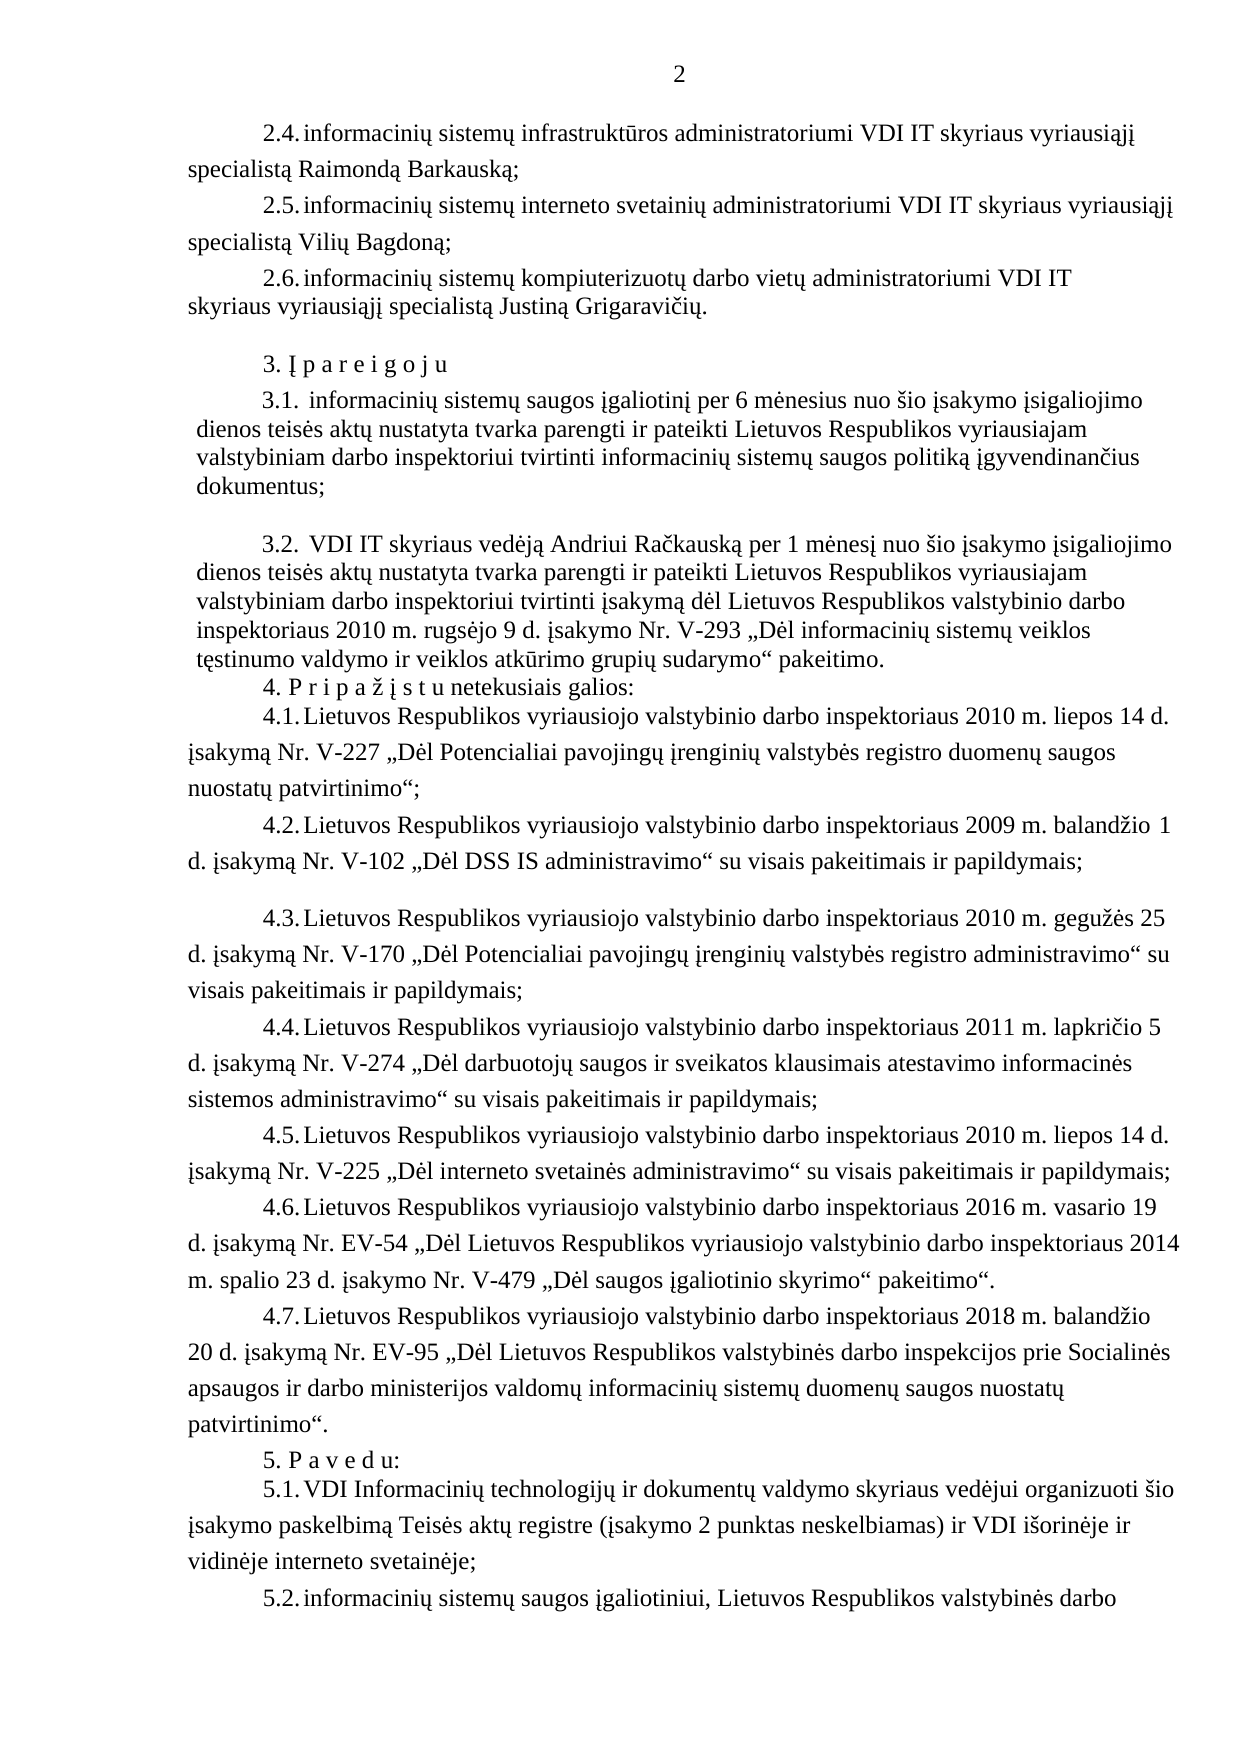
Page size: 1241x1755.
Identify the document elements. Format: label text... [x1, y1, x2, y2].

text 3. Į p a r e i g o j u [188, 349, 1182, 378]
text 4. P r i p a ž į s t u netekusiais galios: [188, 672, 1182, 701]
text 2.6. informacinių sistemų kompiuterizuotų darbo vietų administratoriumi VDI IT skyriaus vyriausiąjį specialistą Justiną Grigaravičių. [188, 263, 1133, 320]
text 4.1. Lietuvos Respublikos vyriausiojo valstybinio darbo inspektoriaus 2010 m. liepos 14 d. įsakymą Nr. V-227 „Dėl Potencialiai pavojingų įrenginių valstybės registro duomenų saugos nuostatų patvirtinimo“; [188, 701, 1182, 802]
text 2.4. informacinių sistemų infrastruktūros administratoriumi VDI IT skyriaus vyriausiąjį specialistą Raimondą Barkauską; [188, 118, 1182, 183]
text 3.2. VDI IT skyriaus vedėją Andriui Račkauską per 1 mėnesį nuo šio įsakymo įsigaliojimo dienos teisės aktų nustatyta tvarka parengti ir pateikti Lietuvos Respublikos vyriausiajam valstybiniam darbo inspektoriui tvirtinti įsakymą dėl Lietuvos Respublikos valstybinio darbo inspektoriaus 2010 m. rugsėjo 9 d. įsakymo Nr. V-293 „Dėl informacinių sistemų veiklos tęstinumo valdymo ir veiklos atkūrimo grupių sudarymo“ pakeitimo. [196, 529, 1182, 672]
text 4.5. Lietuvos Respublikos vyriausiojo valstybinio darbo inspektoriaus 2010 m. liepos 14 d. įsakymą Nr. V-225 „Dėl interneto svetainės administravimo“ su visais pakeitimais ir papildymais; [188, 1120, 1182, 1185]
text 3.1. informacinių sistemų saugos įgaliotinį per 6 mėnesius nuo šio įsakymo įsigaliojimo dienos teisės aktų nustatyta tvarka parengti ir pateikti Lietuvos Respublikos vyriausiajam valstybiniam darbo inspektoriui tvirtinti informacinių sistemų saugos politiką įgyvendinančius dokumentus; [196, 385, 1182, 500]
text 5.1. VDI Informacinių technologijų ir dokumentų valdymo skyriaus vedėjui organizuoti šio įsakymo paskelbimą Teisės aktų registre (įsakymo 2 punktas neskelbiamas) ir VDI išorinėje ir vidinėje interneto svetainėje; [188, 1474, 1182, 1575]
text d. įsakymą Nr. V-102 „Dėl DSS IS administravimo“ su visais pakeitimais ir papildymais; [188, 846, 1182, 874]
text 4.4. Lietuvos Respublikos vyriausiojo valstybinio darbo inspektoriaus 2011 m. lapkričio 5 d. įsakymą Nr. V-274 „Dėl darbuotojų saugos ir sveikatos klausimais atestavimo informacinės sistemos administravimo“ su visais pakeitimais ir papildymais; [188, 1012, 1182, 1113]
text 4.6. Lietuvos Respublikos vyriausiojo valstybinio darbo inspektoriaus 2016 m. vasario 19 d. įsakymą Nr. EV-54 „Dėl Lietuvos Respublikos vyriausiojo valstybinio darbo inspektoriaus 2014 m. spalio 23 d. įsakymo Nr. V-479 „Dėl saugos įgaliotinio skyrimo“ pakeitimo“. [188, 1192, 1182, 1293]
text 2.5. informacinių sistemų interneto svetainių administratoriumi VDI IT skyriaus vyriausiąjį specialistą Vilių Bagdoną; [188, 190, 1182, 255]
text 5. P a v e d u: [188, 1445, 1182, 1474]
text 4.2. Lietuvos Respublikos vyriausiojo valstybinio darbo inspektoriaus 2009 m. balandžio 1 [188, 810, 1182, 838]
text 5.2. informacinių sistemų saugos įgaliotiniui, Lietuvos Respublikos valstybinės darbo [188, 1583, 1182, 1611]
text 4.3. Lietuvos Respublikos vyriausiojo valstybinio darbo inspektoriaus 2010 m. gegužės 25 d. įsakymą Nr. V-170 „Dėl Potencialiai pavojingų įrenginių valstybės registro administravimo“ su visais pakeitimais ir papildymais; [188, 903, 1182, 1004]
text 4.7. Lietuvos Respublikos vyriausiojo valstybinio darbo inspektoriaus 2018 m. balandžio 20 d. įsakymą Nr. EV-95 „Dėl Lietuvos Respublikos valstybinės darbo inspekcijos prie Socialinės apsaugos ir darbo ministerijos valdomų informacinių sistemų duomenų saugos nuostatų patvirtinimo“. [188, 1301, 1182, 1438]
